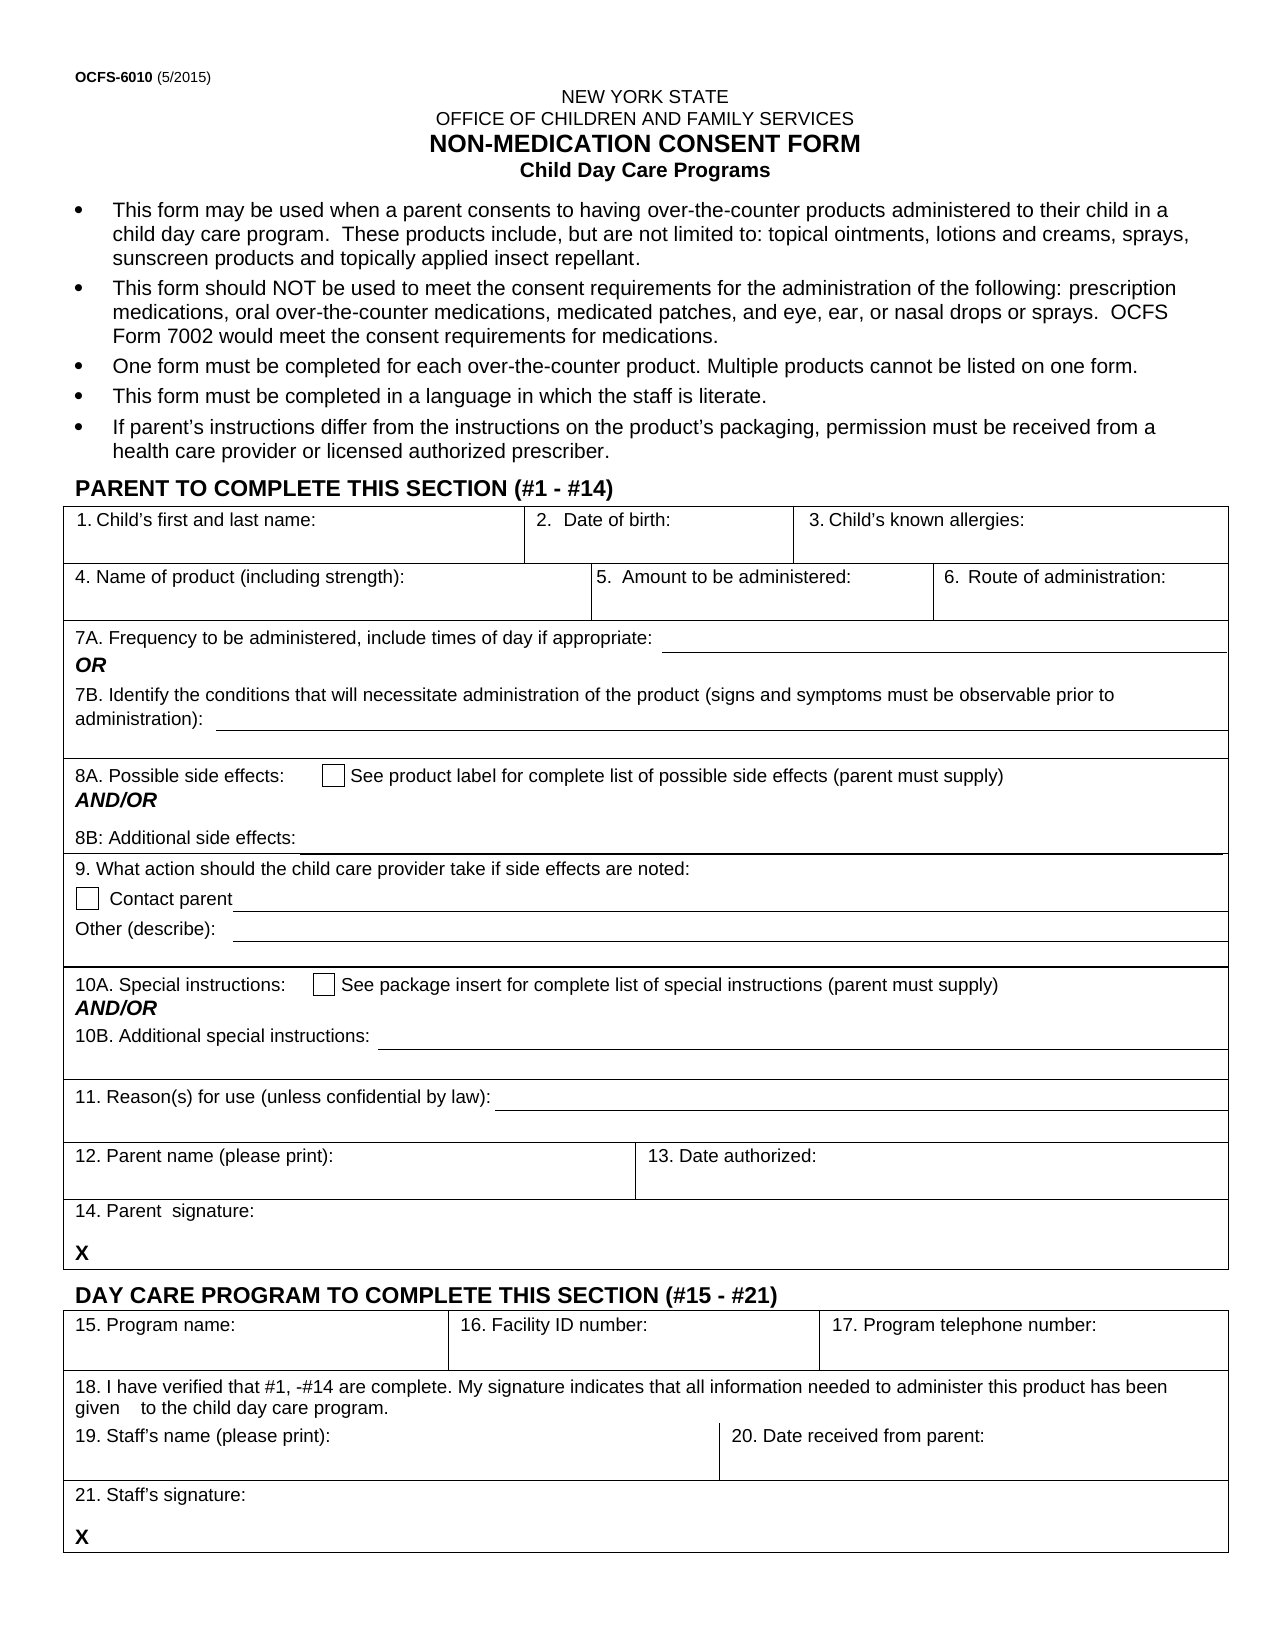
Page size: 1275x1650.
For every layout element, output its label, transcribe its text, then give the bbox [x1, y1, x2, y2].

list One form must be completed for each over-the-counter product. Multiple products cannot be listed on one form. [75, 354, 1215, 378]
text NEW YORK STATE [75, 86, 1215, 107]
table_cell Amount to be administered: [592, 564, 933, 619]
table_cell 11. Reason(s) for use (unless confidential by law): [64, 1080, 1228, 1142]
table_cell 10B. Additional special instructions: [64, 1019, 1228, 1079]
list If parent’s instructions differ from the instructions on the product’s packaging, permission must be received from a health care provider or licensed authorized prescriber. [75, 414, 1215, 463]
table_cell Route of administration: [934, 564, 1228, 619]
table_cell 10A. Special instructions: See package insert for complete list of special instructions (parent must supply) AND/OR [64, 968, 1228, 1019]
table_cell 17. Program telephone number: [820, 1311, 1228, 1370]
table_cell DAY CARE PROGRAM TO COMPLETE THIS SECTION (#15 - #21) [63, 1270, 1228, 1310]
table_cell 7B. Identify the conditions that will necessitate administration of the product (signs and symptoms must be observable prior to administration): [64, 680, 1228, 758]
table_cell 7A. Frequency to be administered, include times of day if appropriate: OR [64, 621, 1228, 679]
table_cell 19. Staff’s name (please print): [64, 1423, 719, 1480]
subtitle Non-medication Consent Form [75, 129, 1215, 158]
table_cell 8A. Possible side effects: See product label for complete list of possible side effects (parent must supply) AND/OR [64, 759, 1228, 821]
list This form must be completed in a language in which the staff is literate. [75, 384, 1215, 408]
table_cell 21. Staff’s signature: X [64, 1481, 1228, 1552]
table_cell 20. Date received from parent: [720, 1423, 1228, 1480]
table_cell 15. Program name: [64, 1311, 448, 1370]
table_cell 9. What action should the child care provider take if side effects are noted: Contact parent Other (describe): [64, 854, 1228, 966]
table_cell 14. Parent signature: X [64, 1200, 1228, 1268]
list This form may be used when a parent consents to having over-the-counter products administered to their child in a child day care program. These products include, but are not limited to: topical ointments, lotions and creams, sprays, sunscreen products and topically applied insect repellant. [75, 197, 1215, 269]
table_cell 16. Facility ID number: [449, 1311, 819, 1370]
table_cell 8B: Additional side effects: [64, 821, 1228, 853]
table_cell 4. Name of product (including strength): [64, 564, 591, 619]
table_header Child’s first and last name: [64, 507, 524, 563]
list This form should NOT be used to meet the consent requirements for the administration of the following: prescription medications, oral over-the-counter medications, medicated patches, and eye, ear, or nasal drops or sprays. OCFS Form 7002 would meet the consent requirements for medications. [75, 276, 1215, 348]
table_cell 13. Date authorized: [636, 1143, 1228, 1199]
text PARENT TO COMPLETE THIS SECTION (#1 - #14) [75, 475, 1215, 501]
table_header Child’s known allergies: [794, 507, 1228, 563]
table_cell 18. I have verified that #1, -#14 are complete. My signature indicates that all information needed to administer this product has been given to the child day care program. [64, 1371, 1228, 1423]
table_header Date of birth: [525, 507, 793, 563]
text Child Day Care Programs [75, 158, 1215, 182]
table_cell 12. Parent name (please print): [64, 1143, 635, 1199]
text OFFICE OF CHILDREN AND FAMILY SERVICES [75, 107, 1215, 129]
subtitle OCFS-6010 (5/2015) [75, 69, 1215, 86]
